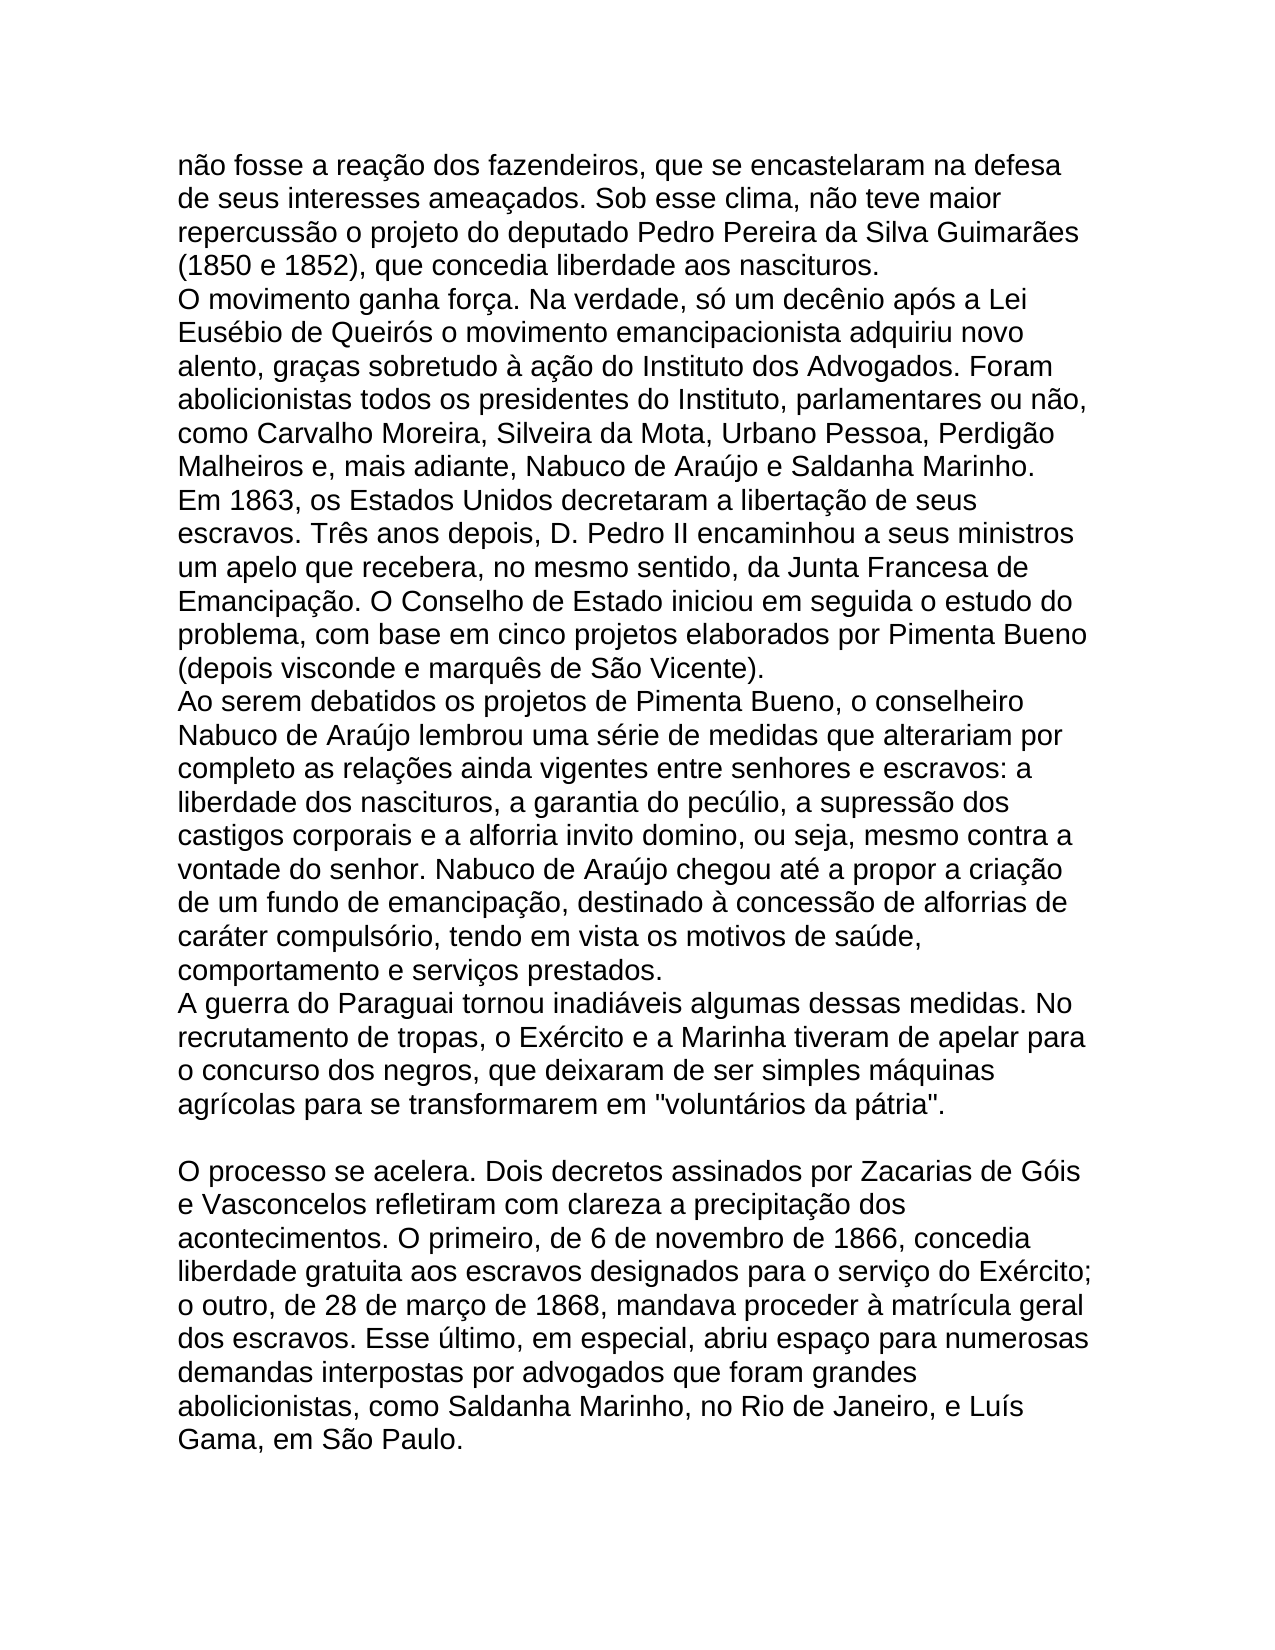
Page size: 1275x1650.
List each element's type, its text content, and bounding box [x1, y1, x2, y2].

text O movimento ganha força. Na verdade, só um decênio após a Lei Eusébio de Queirós o movimento emancipacionista adquiriu novo alento, graças sobretudo à ação do Instituto dos Advogados. Foram abolicionistas todos os presidentes do Instituto, parlamentares ou não, como Carvalho Moreira, Silveira da Mota, Urbano Pessoa, Perdigão Malheiros e, mais adiante, Nabuco de Araújo e Saldanha Marinho. [177, 282, 1098, 483]
text O processo se acelera. Dois decretos assinados por Zacarias de Góis e Vasconcelos refletiram com clareza a precipitação dos acontecimentos. O primeiro, de 6 de novembro de 1866, concedia liberdade gratuita aos escravos designados para o serviço do Exército; o outro, de 28 de março de 1868, mandava proceder à matrícula geral dos escravos. Esse último, em especial, abriu espaço para numerosas demandas interpostas por advogados que foram grandes abolicionistas, como Saldanha Marinho, no Rio de Janeiro, e Luís Gama, em São Paulo. [177, 1154, 1098, 1456]
text A guerra do Paraguai tornou inadiáveis algumas dessas medidas. No recrutamento de tropas, o Exército e a Marinha tiveram de apelar para o concurso dos negros, que deixaram de ser simples máquinas agrícolas para se transformarem em "voluntários da pátria". [177, 986, 1098, 1120]
text Em 1863, os Estados Unidos decretaram a libertação de seus escravos. Três anos depois, D. Pedro II encaminhou a seus ministros um apelo que recebera, no mesmo sentido, da Junta Francesa de Emancipação. O Conselho de Estado iniciou em seguida o estudo do problema, com base em cinco projetos elaborados por Pimenta Bueno (depois visconde e marquês de São Vicente). [177, 483, 1098, 684]
text Ao serem debatidos os projetos de Pimenta Bueno, o conselheiro Nabuco de Araújo lembrou uma série de medidas que alterariam por completo as relações ainda vigentes entre senhores e escravos: a liberdade dos nascituros, a garantia do pecúlio, a supressão dos castigos corporais e a alforria invito domino, ou seja, mesmo contra a vontade do senhor. Nabuco de Araújo chegou até a propor a criação de um fundo de emancipação, destinado à concessão de alforrias de caráter compulsório, tendo em vista os motivos de saúde, comportamento e serviços prestados. [177, 684, 1098, 986]
text não fosse a reação dos fazendeiros, que se encastelaram na defesa de seus interesses ameaçados. Sob esse clima, não teve maior repercussão o projeto do deputado Pedro Pereira da Silva Guimarães (1850 e 1852), que concedia liberdade aos nascituros. [177, 148, 1098, 282]
